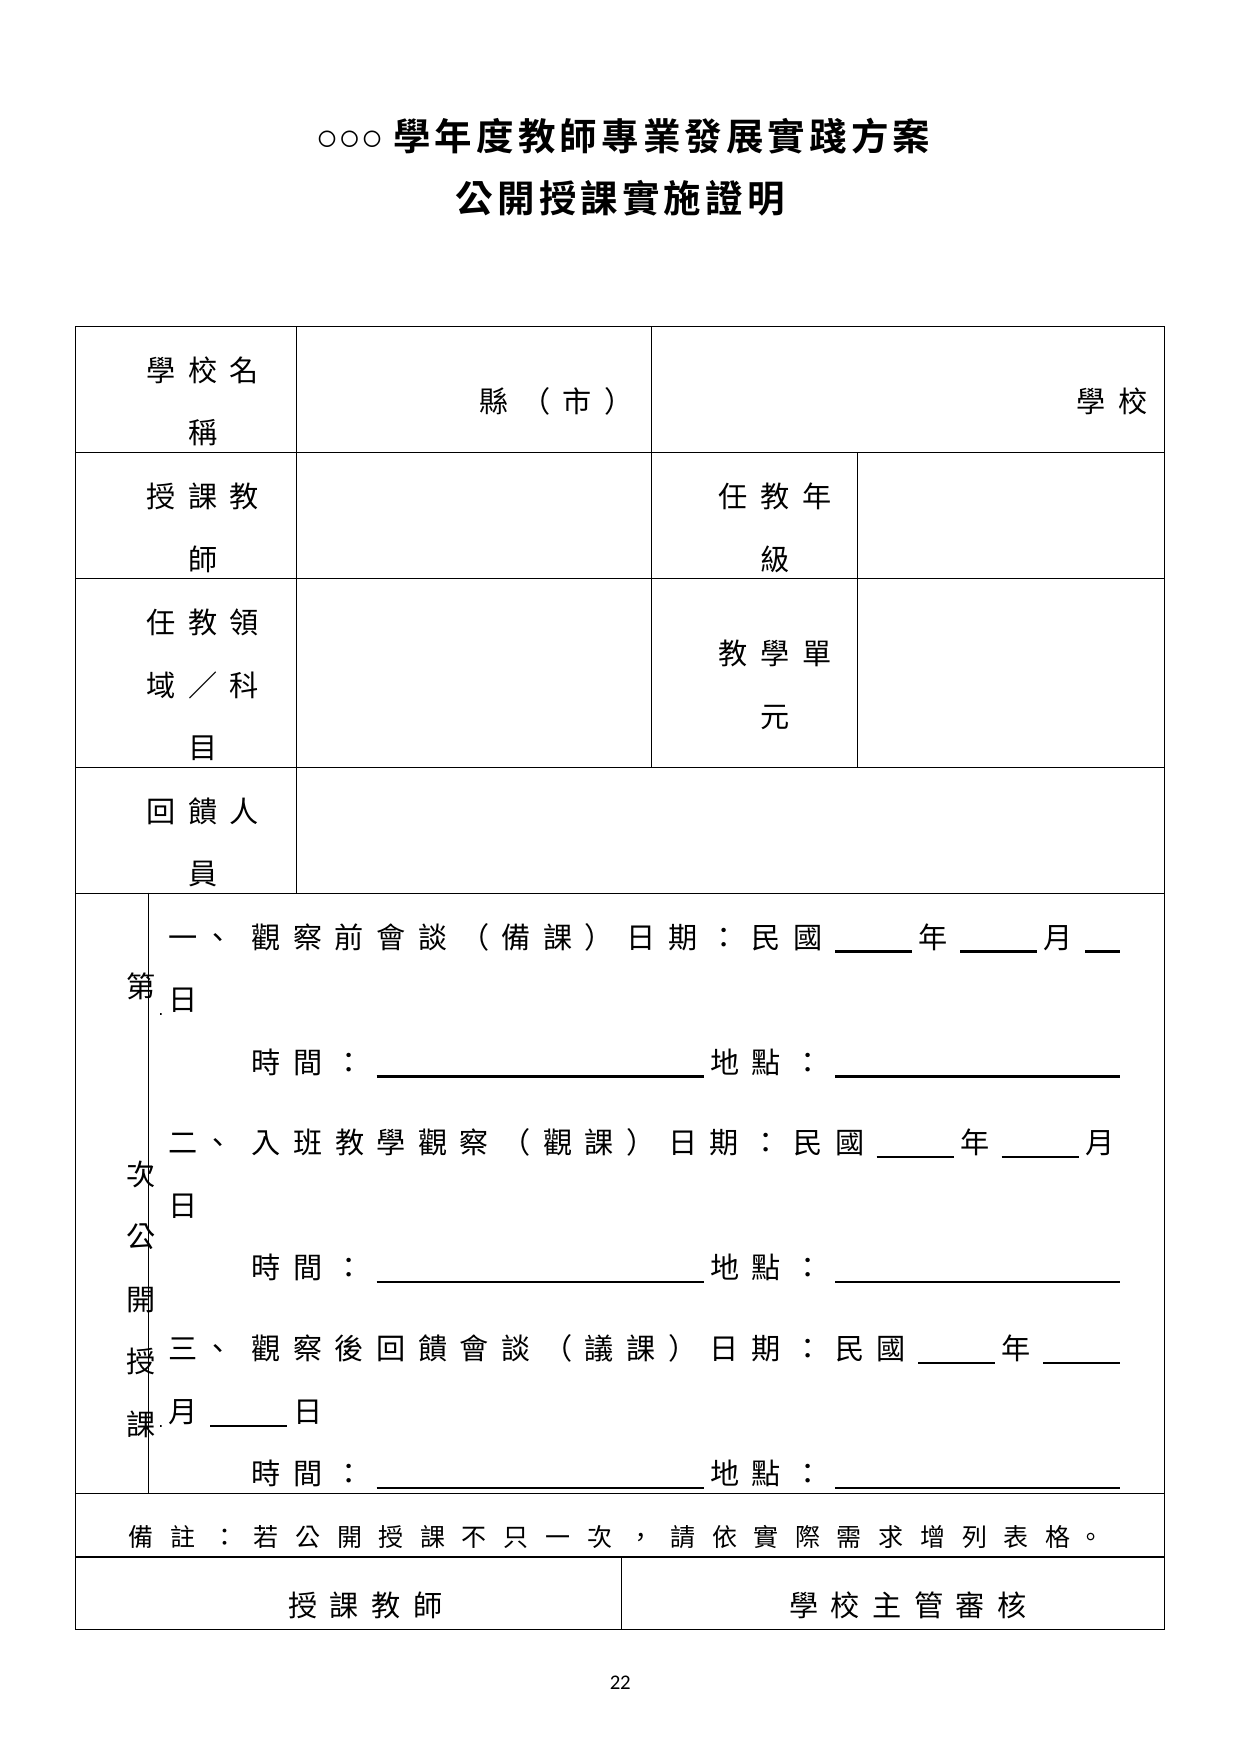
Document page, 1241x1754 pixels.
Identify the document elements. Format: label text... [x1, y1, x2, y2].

table_cell [297, 453, 651, 578]
table_cell 授課教師 [76, 453, 296, 578]
table_cell 任教領域∕科目 [76, 579, 296, 767]
table_cell [297, 768, 1164, 893]
text ○○○學年度教師專業發展實踐方案 [78, 92, 1162, 155]
table_cell 學校主管審核 [622, 1558, 1164, 1629]
table_header 縣（市） [297, 327, 651, 452]
table_cell [858, 579, 1164, 767]
table_cell 備註：若公開授課不只一次，請依實際需求增列表格。 [76, 1494, 1164, 1556]
table_cell [858, 453, 1164, 578]
subtitle 公開授課實施證明 [78, 155, 1162, 217]
table_cell 授課教師 [76, 1558, 621, 1629]
table_cell [297, 579, 651, 767]
table_cell 一、觀察前會談（備課）日期：民國 年 月 日 時間： 地點： 二、入班教學觀察（觀課）日期：民國 年 月 日 時間： 地點： 三、觀察後回饋會談（議課）日期：民國 年 月 日 時間： 地點： [149, 894, 1164, 1493]
table_cell 第 次公開授課 [76, 894, 148, 1493]
table_header 學校 [652, 327, 1164, 452]
table_header 學校名稱 [76, 327, 296, 452]
table_cell 回饋人員 [76, 768, 296, 893]
table_cell 教學單元 [652, 579, 857, 767]
table_cell 任教年級 [652, 453, 857, 578]
